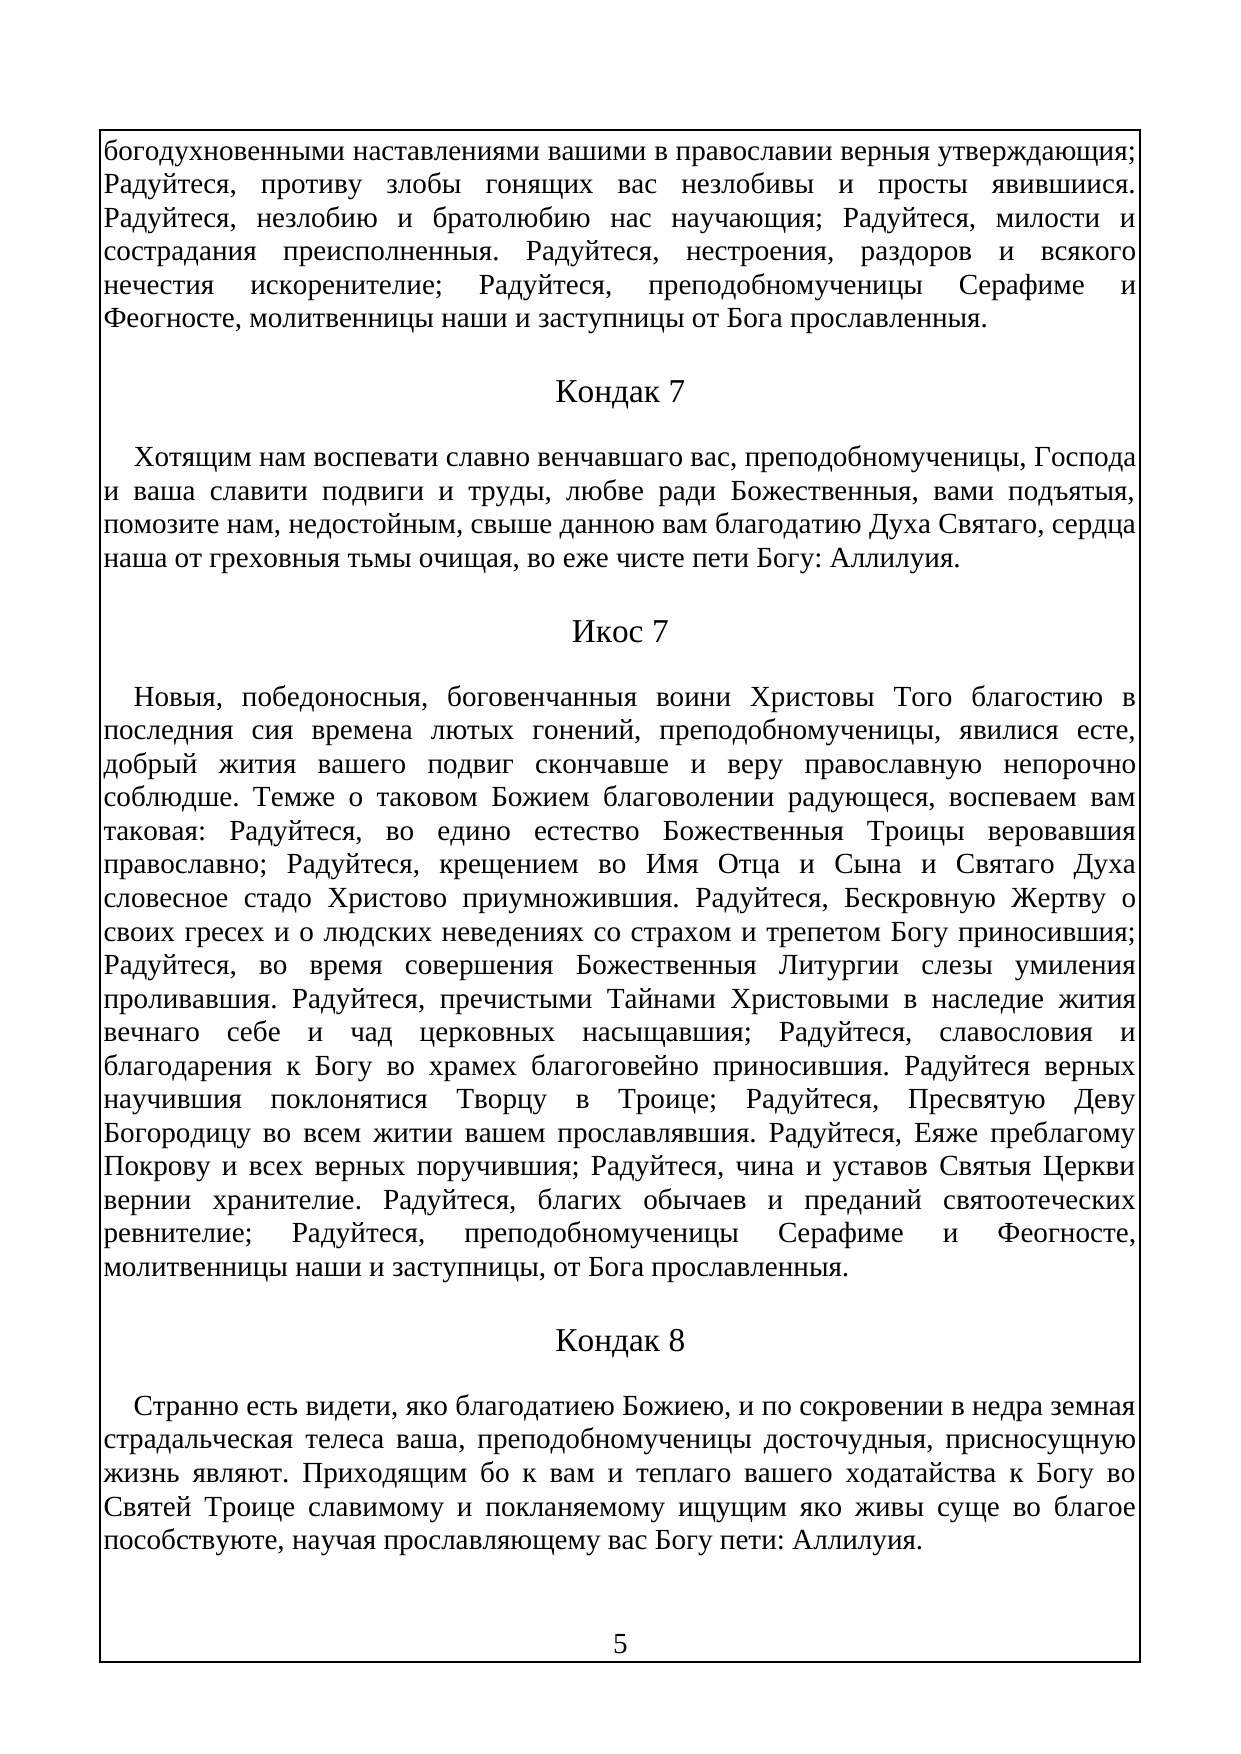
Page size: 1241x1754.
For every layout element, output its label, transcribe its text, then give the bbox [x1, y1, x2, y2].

text Странно есть видети, яко благодатиею Божиею, и по сокровении в недра земная страдальческая телеса ваша, преподобномученицы досточудныя, присносущную жизнь являют. Приходящим бо к вам и теплаго вашего ходатайства к Богу во Святей Троице славимому и покланяемому ищущим яко живы суще во благое пособствуюте, научая прославляющему вас Богу пети: Аллилуия. [103, 1388, 1137, 1556]
text Новыя, победоносныя, боговенчанныя воини Христовы Того благостию в последния сия времена лютых гонений, преподобномученицы, явилися есте, добрый жития вашего подвиг скончавше и веру православную непорочно соблюдше. Темже о таковом Божием благоволении радующеся, воспеваем вам таковая: Радуйтеся, во едино естество Божественныя Троицы веровавшия православно; Радуйтеся, крещением во Имя Отца и Сына и Святаго Духа словесное стадо Христово приумножившия. Радуйтеся, Бескровную Жертву о своих гресех и о людских неведениях со страхом и трепетом Богу приносившия; Радуйтеся, во время совершения Божественныя Литургии слезы умиления проливавшия. Радуйтеся, пречистыми Тайнами Христовыми в наследие жития вечнаго себе и чад церковных насыщавшия; Радуйтеся, славословия и благодарения к Богу во храмех благоговейно приносившия. Радуйтеся верных научившия поклонятися Творцу в Троице; Радуйтеся, Пресвятую Деву Богородицу во всем житии вашем прославлявшия. Радуйтеся, Еяже преблагому Покрову и всех верных поручившия; Радуйтеся, чина и уставов Святыя Церкви вернии хранителие. Радуйтеся, благих обычаев и преданий святоотеческих ревнителие; Радуйтеся, преподобномученицы Серафиме и Феогносте, молитвенницы наши и заступницы, от Бога прославленныя. [103, 679, 1137, 1283]
text богодухновенными наставлениями вашими в православии верныя утверждающия; Радуйтеся, противу злобы гонящих вас незлобивы и просты явившиися. Радуйтеся, незлобию и братолюбию нас научающия; Радуйтеся, милости и сострадания преисполненныя. Радуйтеся, нестроения, раздоров и всякого нечестия искоренителие; Радуйтеся, преподобномученицы Серафиме и Феогносте, молитвенницы наши и заступницы от Бога прославленныя. [103, 133, 1137, 334]
subtitle Икос 7 [103, 611, 1137, 649]
subtitle Кондак 7 [103, 372, 1137, 410]
subtitle Кондак 8 [103, 1320, 1137, 1358]
text Хотящим нам воспевати славно венчавшаго вас, преподобномученицы, Господа и ваша славити подвиги и труды, любве ради Божественныя, вами подъятыя, помозите нам, недостойным, свыше данною вам благодатию Духа Святаго, сердца наша от греховныя тьмы очищая, во еже чисте пети Богу: Аллилуия. [103, 439, 1137, 574]
